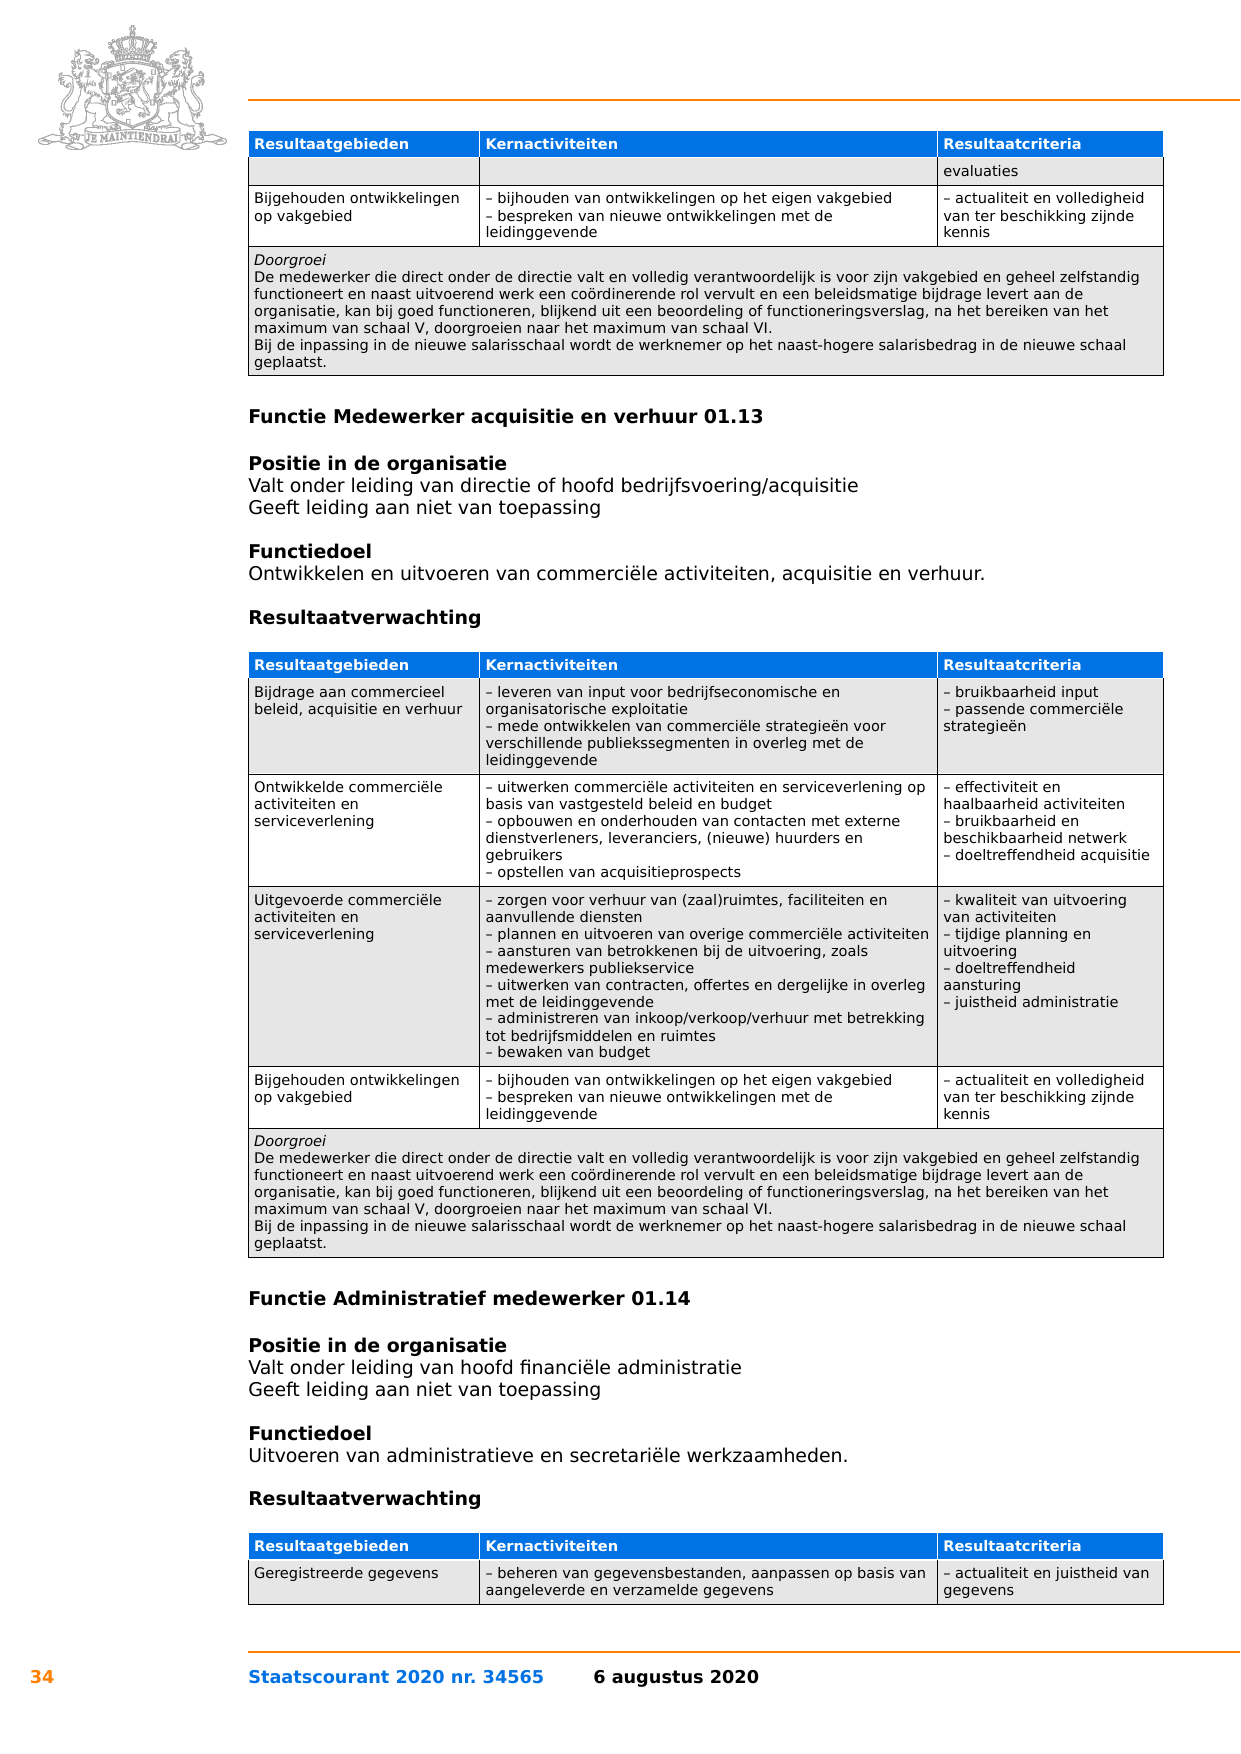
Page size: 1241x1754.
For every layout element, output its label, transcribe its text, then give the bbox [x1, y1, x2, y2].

table_cell – uitwerken commerciële activiteiten en serviceverlening op basis van vastgesteld beleid en budget – opbouwen en onderhouden van contacten met externe dienstverleners, leveranciers, (nieuwe) huurders en gebruikers – opstellen van acquisitieprospects [480, 775, 937, 886]
text Valt onder leiding van hoofd financiële administratie [248, 1357, 1163, 1379]
table_header Resultaatcriteria [938, 652, 1163, 678]
text Uitvoeren van administratieve en secretariële werkzaamheden. [248, 1444, 1163, 1466]
table_cell – leveren van input voor bedrijfseconomische en organisatorische exploitatie – mede ontwikkelen van commerciële strategieën voor verschillende publiekssegmenten in overleg met de leidinggevende [480, 679, 937, 773]
table_cell Doorgroei De medewerker die direct onder de directie valt en volledig verantwoordelijk is voor zijn vakgebied en geheel zelfstandig functioneert en naast uitvoerend werk een coördinerende rol vervult en een beleidsmatige bijdrage levert aan de organisatie, kan bij goed functioneren, blijkend uit een beoordeling of functioneringsverslag, na het bereiken van het maximum van schaal V, doorgroeien naar het maximum van schaal VI. Bij de inpassing in de nieuwe salarisschaal wordt de werknemer op het naast-hogere salarisbedrag in de nieuwe schaal geplaatst. [249, 1129, 1163, 1257]
table_cell Doorgroei De medewerker die direct onder de directie valt en volledig verantwoordelijk is voor zijn vakgebied en geheel zelfstandig functioneert en naast uitvoerend werk een coördinerende rol vervult en een beleidsmatige bijdrage levert aan de organisatie, kan bij goed functioneren, blijkend uit een beoordeling of functioneringsverslag, na het bereiken van het maximum van schaal V, doorgroeien naar het maximum van schaal VI. Bij de inpassing in de nieuwe salarisschaal wordt de werknemer op het naast-hogere salarisbedrag in de nieuwe schaal geplaatst. [249, 247, 1163, 375]
table_cell – kwaliteit van uitvoering van activiteiten – tijdige planning en uitvoering – doeltreffendheid aansturing – juistheid administratie [938, 887, 1163, 1066]
table_cell – beheren van gegevensbestanden, aanpassen op basis van aangeleverde en verzamelde gegevens [480, 1561, 937, 1604]
table_header Kernactiviteiten [480, 652, 937, 678]
table_cell [249, 158, 479, 185]
text Geeft leiding aan niet van toepassing [248, 497, 1163, 519]
table_cell – bijhouden van ontwikkelingen op het eigen vakgebied – bespreken van nieuwe ontwikkelingen met de leidinggevende [480, 186, 937, 246]
table_cell Bijgehouden ontwikkelingen op vakgebied [249, 1067, 479, 1127]
table_header Resultaatgebieden [249, 1533, 479, 1559]
table_cell – actualiteit en volledigheid van ter beschikking zijnde kennis [938, 1067, 1163, 1127]
table_header Resultaatgebieden [249, 131, 479, 157]
subtitle Functie Medewerker acquisitie en verhuur 01.13 [248, 406, 1163, 428]
table_cell – bijhouden van ontwikkelingen op het eigen vakgebied – bespreken van nieuwe ontwikkelingen met de leidinggevende [480, 1067, 937, 1127]
text Resultaatverwachting [248, 607, 1163, 629]
table_cell Geregistreerde gegevens [249, 1561, 479, 1604]
text Resultaatverwachting [248, 1488, 1163, 1510]
table_cell [480, 158, 937, 185]
table_cell Bijdrage aan commercieel beleid, acquisitie en verhuur [249, 679, 479, 773]
text Positie in de organisatie [248, 1335, 1163, 1357]
text Functiedoel [248, 1422, 1163, 1444]
text Positie in de organisatie [248, 453, 1163, 475]
subtitle Functie Administratief medewerker 01.14 [248, 1288, 1163, 1310]
table_cell – actualiteit en volledigheid van ter beschikking zijnde kennis [938, 186, 1163, 246]
text Valt onder leiding van directie of hoofd bedrijfsvoering/acquisitie [248, 475, 1163, 497]
table_cell – effectiviteit en haalbaarheid activiteiten – bruikbaarheid en beschikbaarheid netwerk – doeltreffendheid acquisitie [938, 775, 1163, 886]
table_header Kernactiviteiten [480, 1533, 937, 1559]
table_cell – actualiteit en juistheid van gegevens [938, 1561, 1163, 1604]
table_cell – bruikbaarheid input – passende commerciële strategieën [938, 679, 1163, 773]
table_header Resultaatcriteria [938, 1533, 1163, 1559]
table_cell – zorgen voor verhuur van (zaal)ruimtes, faciliteiten en aanvullende diensten – plannen en uitvoeren van overige commerciële activiteiten – aansturen van betrokkenen bij de uitvoering, zoals medewerkers publiekservice – uitwerken van contracten, offertes en dergelijke in overleg met de leidinggevende – administreren van inkoop/verkoop/verhuur met betrekking tot bedrijfsmiddelen en ruimtes – bewaken van budget [480, 887, 937, 1066]
table_cell evaluaties [938, 158, 1163, 185]
text Functiedoel [248, 541, 1163, 563]
text Ontwikkelen en uitvoeren van commerciële activiteiten, acquisitie en verhuur. [248, 563, 1163, 585]
table_cell Bijgehouden ontwikkelingen op vakgebied [249, 186, 479, 246]
picture [38, 25, 227, 150]
text Geeft leiding aan niet van toepassing [248, 1379, 1163, 1401]
table_header Resultaatcriteria [938, 131, 1163, 157]
table_cell Ontwikkelde commerciële activiteiten en serviceverlening [249, 775, 479, 886]
table_header Resultaatgebieden [249, 652, 479, 678]
table_header Kernactiviteiten [480, 131, 937, 157]
table_cell Uitgevoerde commerciële activiteiten en serviceverlening [249, 887, 479, 1066]
